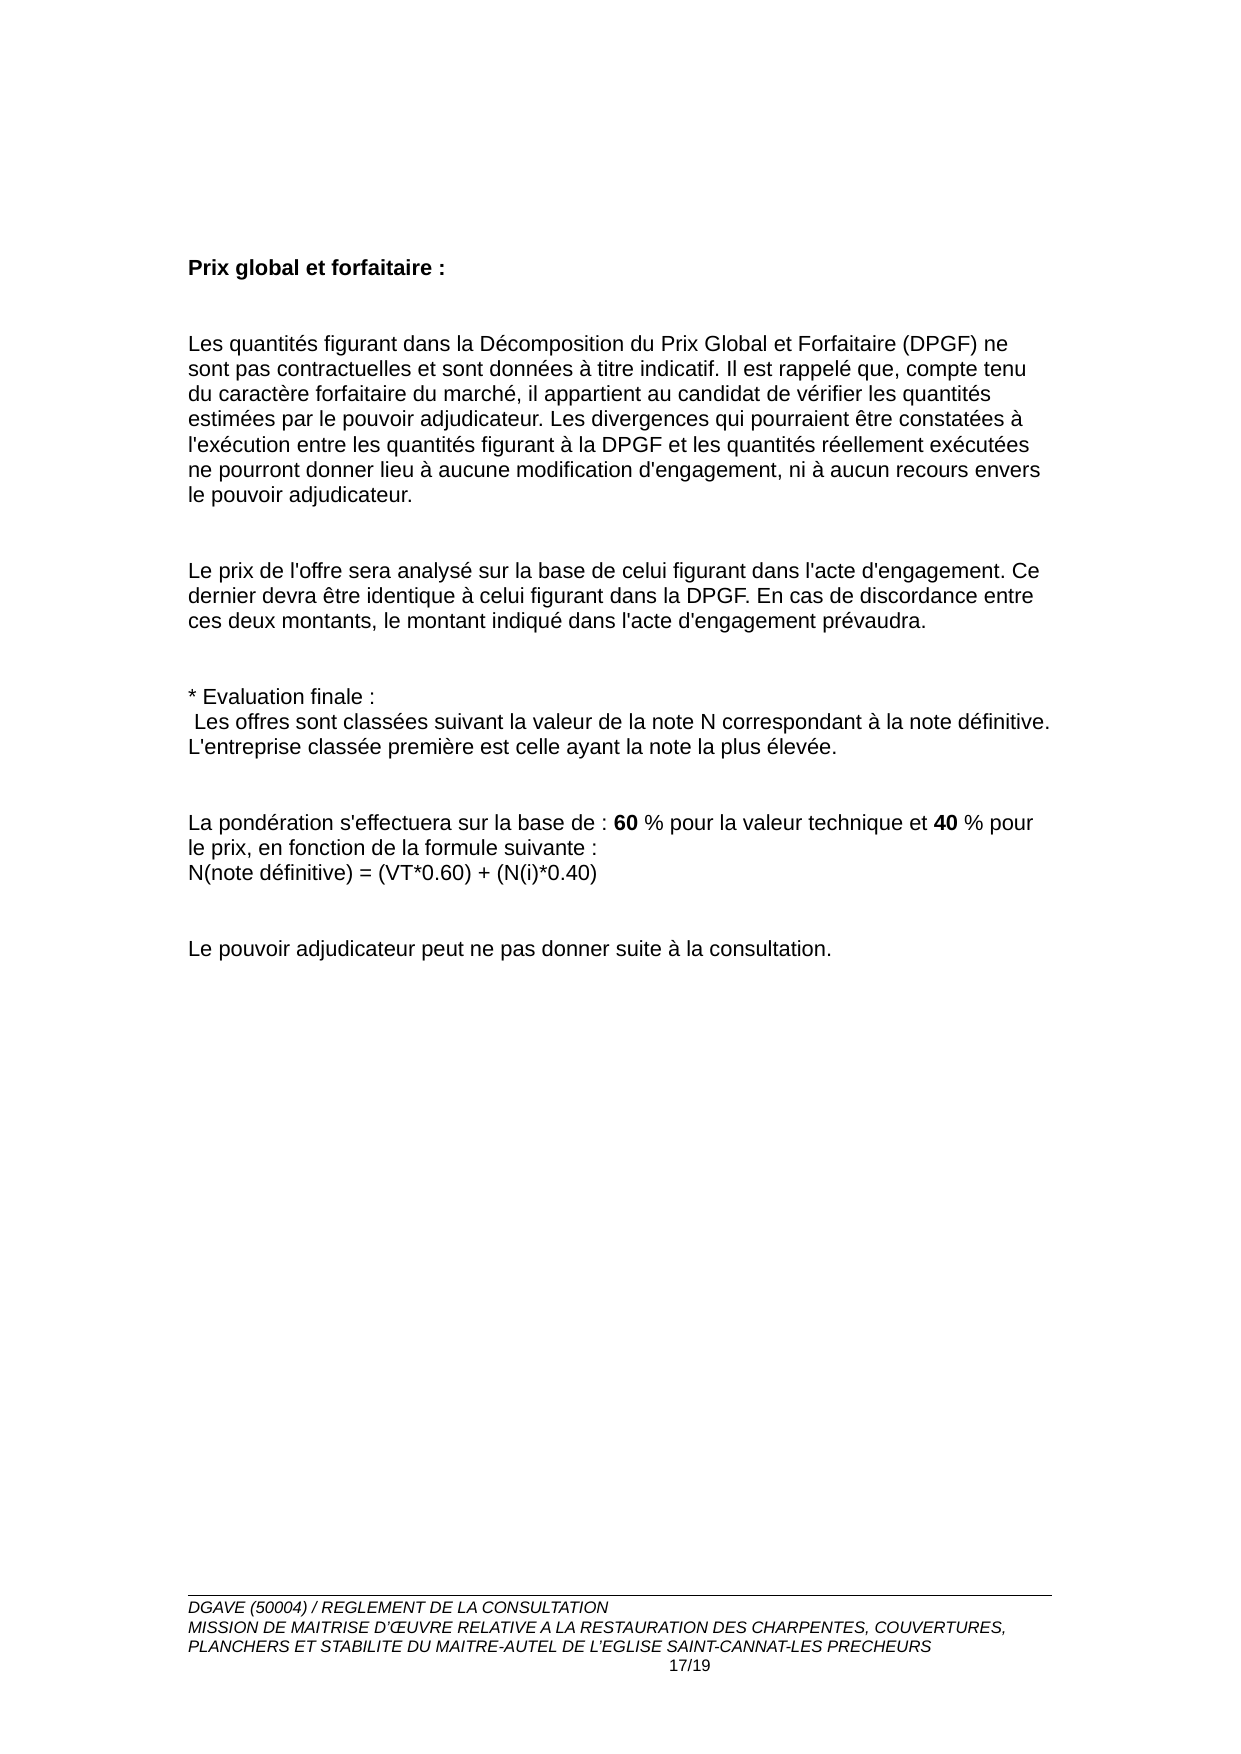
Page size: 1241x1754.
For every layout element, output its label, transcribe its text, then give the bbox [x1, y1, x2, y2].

text Le prix de l'offre sera analysé sur la base de celui figurant dans l'acte d'engagement. Ce dernier devra être identique à celui figurant dans la DPGF. En cas de discordance entre ces deux montants, le montant indiqué dans l'acte d'engagement prévaudra. [188, 557, 1052, 633]
text * Evaluation finale : [188, 683, 1052, 709]
text Les offres sont classées suivant la valeur de la note N correspondant à la note définitive. L'entreprise classée première est celle ayant la note la plus élevée. [188, 709, 1052, 759]
text Prix global et forfaitaire : [188, 255, 1052, 280]
text N(note définitive) = (VT*0.60) + (N(i)*0.40) [188, 860, 1052, 885]
text Le pouvoir adjudicateur peut ne pas donner suite à la consultation. [188, 936, 1052, 961]
text Les quantités figurant dans la Décomposition du Prix Global et Forfaitaire (DPGF) ne sont pas contractuelles et sont données à titre indicatif. Il est rappelé que, compte tenu du caractère forfaitaire du marché, il appartient au candidat de vérifier les quantités estimées par le pouvoir adjudicateur. Les divergences qui pourraient être constatées à l'exécution entre les quantités figurant à la DPGF et les quantités réellement exécutées ne pourront donner lieu à aucune modification d'engagement, ni à aucun recours envers le pouvoir adjudicateur. [188, 331, 1052, 507]
text La pondération s'effectuera sur la base de : 60 % pour la valeur technique et 40 % pour le prix, en fonction de la formule suivante : [188, 809, 1052, 860]
